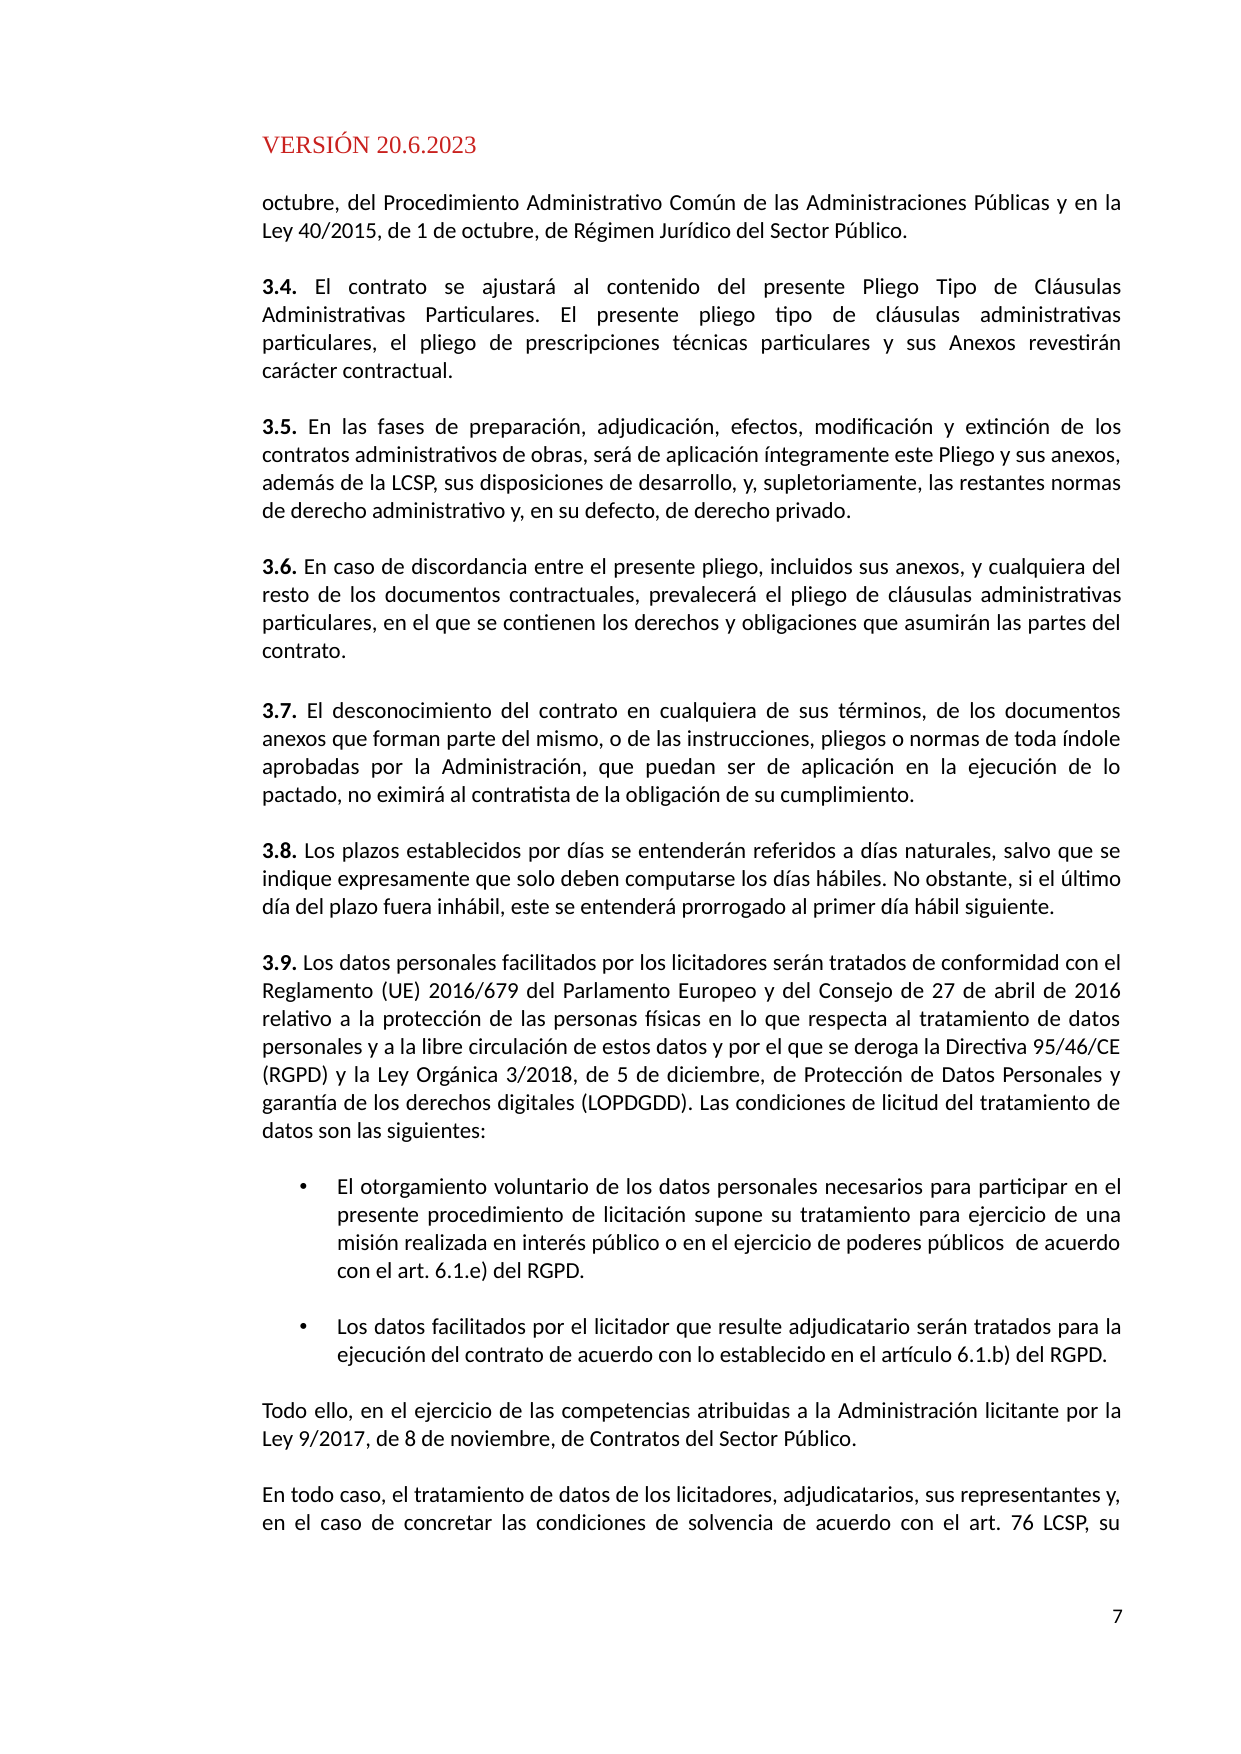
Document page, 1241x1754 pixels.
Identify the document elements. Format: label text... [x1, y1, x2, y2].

text 3.9. Los datos personales facilitados por los licitadores serán tratados de conformidad con el Reglamento (UE) 2016/679 del Parlamento Europeo y del Consejo de 27 de abril de 2016 relativo a la protección de las personas físicas en lo que respecta al tratamiento de datos personales y a la libre circulación de estos datos y por el que se deroga la Directiva 95/46/CE (RGPD) y la Ley Orgánica 3/2018, de 5 de diciembre, de Protección de Datos Personales y garantía de los derechos digitales (LOPDGDD). Las condiciones de licitud del tratamiento de datos son las siguientes: [262, 948, 1122, 1144]
text 3.8. Los plazos establecidos por días se entenderán referidos a días naturales, salvo que se indique expresamente que solo deben computarse los días hábiles. No obstante, si el último día del plazo fuera inhábil, este se entenderá prorrogado al primer día hábil siguiente. [262, 836, 1122, 920]
list El otorgamiento voluntario de los datos personales necesarios para participar en el presente procedimiento de licitación supone su tratamiento para ejercicio de una misión realizada en interés público o en el ejercicio de poderes públicos de acuerdo con el art. 6.1.e) del RGPD. [299, 1172, 1122, 1284]
text Todo ello, en el ejercicio de las competencias atribuidas a la Administración licitante por la Ley 9/2017, de 8 de noviembre, de Contratos del Sector Público. [262, 1396, 1122, 1452]
text 3.5. En las fases de preparación, adjudicación, efectos, modificación y extinción de los contratos administrativos de obras, será de aplicación íntegramente este Pliego y sus anexos, además de la LCSP, sus disposiciones de desarrollo, y, supletoriamente, las restantes normas de derecho administrativo y, en su defecto, de derecho privado. [262, 412, 1122, 524]
list Los datos facilitados por el licitador que resulte adjudicatario serán tratados para la ejecución del contrato de acuerdo con lo establecido en el artículo 6.1.b) del RGPD. [299, 1312, 1122, 1368]
text octubre, del Procedimiento Administrativo Común de las Administraciones Públicas y en la Ley 40/2015, de 1 de octubre, de Régimen Jurídico del Sector Público. [262, 188, 1122, 244]
text 3.4. El contrato se ajustará al contenido del presente Pliego Tipo de Cláusulas Administrativas Particulares. El presente pliego tipo de cláusulas administrativas particulares, el pliego de prescripciones técnicas particulares y sus Anexos revestirán carácter contractual. [262, 272, 1122, 384]
text 3.7. El desconocimiento del contrato en cualquiera de sus términos, de los documentos anexos que forman parte del mismo, o de las instrucciones, pliegos o normas de toda índole aprobadas por la Administración, que puedan ser de aplicación en la ejecución de lo pactado, no eximirá al contratista de la obligación de su cumplimiento. [262, 696, 1122, 808]
text 3.6. En caso de discordancia entre el presente pliego, incluidos sus anexos, y cualquiera del resto de los documentos contractuales, prevalecerá el pliego de cláusulas administrativas particulares, en el que se contienen los derechos y obligaciones que asumirán las partes del contrato. [262, 552, 1122, 664]
text En todo caso, el tratamiento de datos de los licitadores, adjudicatarios, sus representantes y, en el caso de concretar las condiciones de solvencia de acuerdo con el art. 76 LCSP, su [262, 1480, 1122, 1536]
